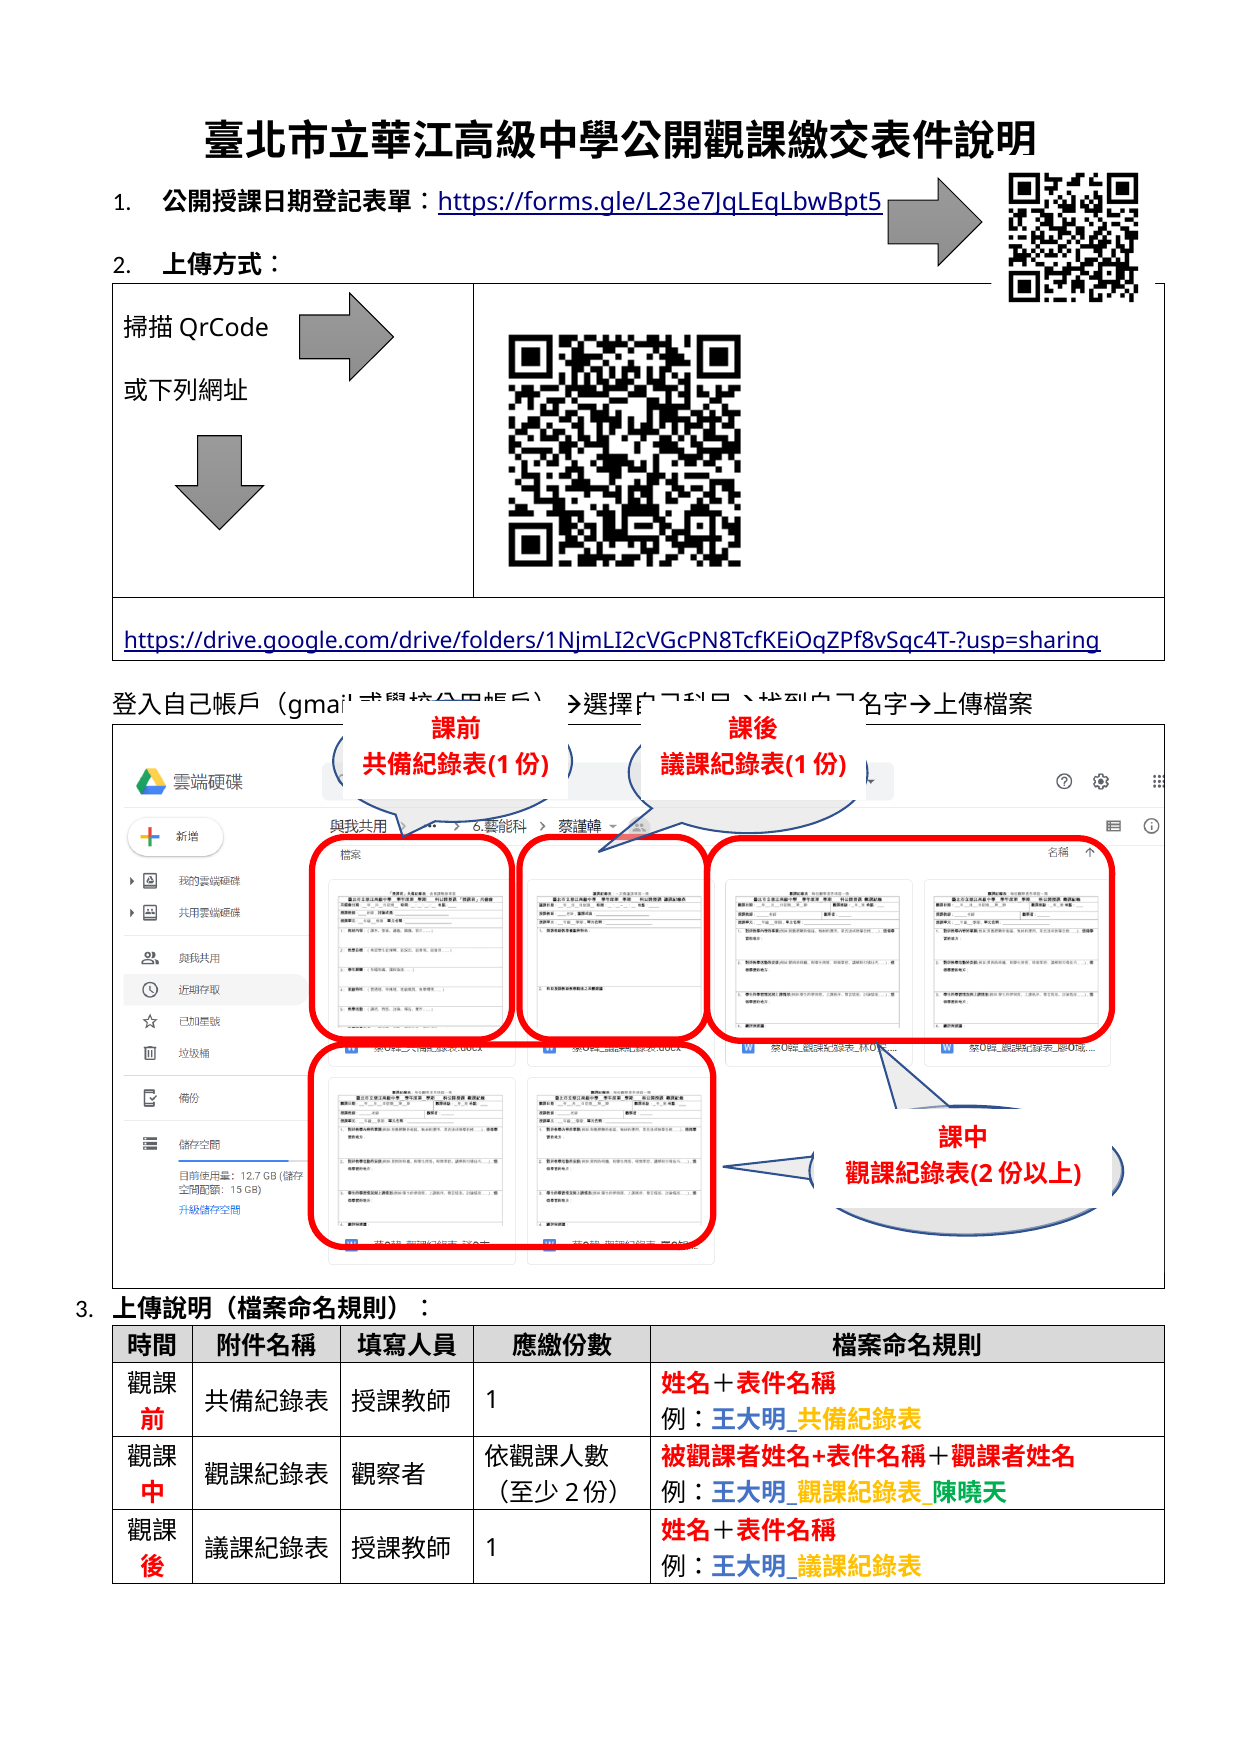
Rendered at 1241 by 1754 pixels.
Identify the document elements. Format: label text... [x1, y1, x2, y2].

list [1155, 221, 1165, 283]
table_cell 觀課前 [113, 1363, 192, 1436]
table_header 檔案命名規則 [651, 1326, 1164, 1362]
table_header [113, 701, 1164, 1287]
table_cell 1 [474, 1363, 650, 1436]
table_header [815, 1110, 1112, 1208]
table_cell https://drive.google.com/drive/folders/1NjmLI2cVGcPN8TcfKEiOqZPf8vSqc4T-?usp=sharing [113, 598, 1164, 660]
table_header 掃描QrCode 或下列網址 [113, 284, 473, 597]
table_cell 依觀課人數 （至少2份） [474, 1437, 650, 1509]
table_cell 觀察者 [341, 1437, 473, 1509]
text 臺北市立華江高級中學公開觀課繳交表件說明 [75, 96, 1165, 158]
table_cell 姓名＋表件名稱 例：王大明_議課紀錄表 [651, 1510, 1164, 1583]
table_cell 觀課後 [113, 1510, 192, 1583]
table_header 時間 [113, 1326, 192, 1362]
table_header [474, 284, 1164, 597]
table_cell 授課教師 [341, 1510, 473, 1583]
table_cell 議課紀錄表 [193, 1510, 340, 1583]
table_header 附件名稱 [193, 1326, 340, 1362]
list 上傳方式： [112, 221, 991, 283]
table_header 填寫人員 [341, 1326, 473, 1362]
table_cell 1 [474, 1510, 650, 1583]
table_cell 授課教師 [341, 1363, 473, 1436]
table_cell 被觀課者姓名+表件名稱＋觀課者姓名 例：王大明_觀課紀錄表_陳曉天 [651, 1437, 1164, 1509]
table_cell 共備紀錄表 [193, 1363, 340, 1436]
table_cell 觀課紀錄表 [193, 1437, 340, 1509]
table_cell 觀課中 [113, 1437, 192, 1509]
table_cell 姓名＋表件名稱 例：王大明_共備紀錄表 [651, 1363, 1164, 1436]
table_header 應繳份數 [474, 1326, 650, 1362]
text 登入自己帳戶（gmail或學校公用帳戶）選擇自己科目找到自己名字上傳檔案 [112, 661, 1165, 724]
list 上傳說明（檔案命名規則）： [75, 1288, 1165, 1325]
list 公開授課日期登記表單：https://forms.gle/L23e7JqLEqLbwBpt5 [112, 158, 991, 221]
